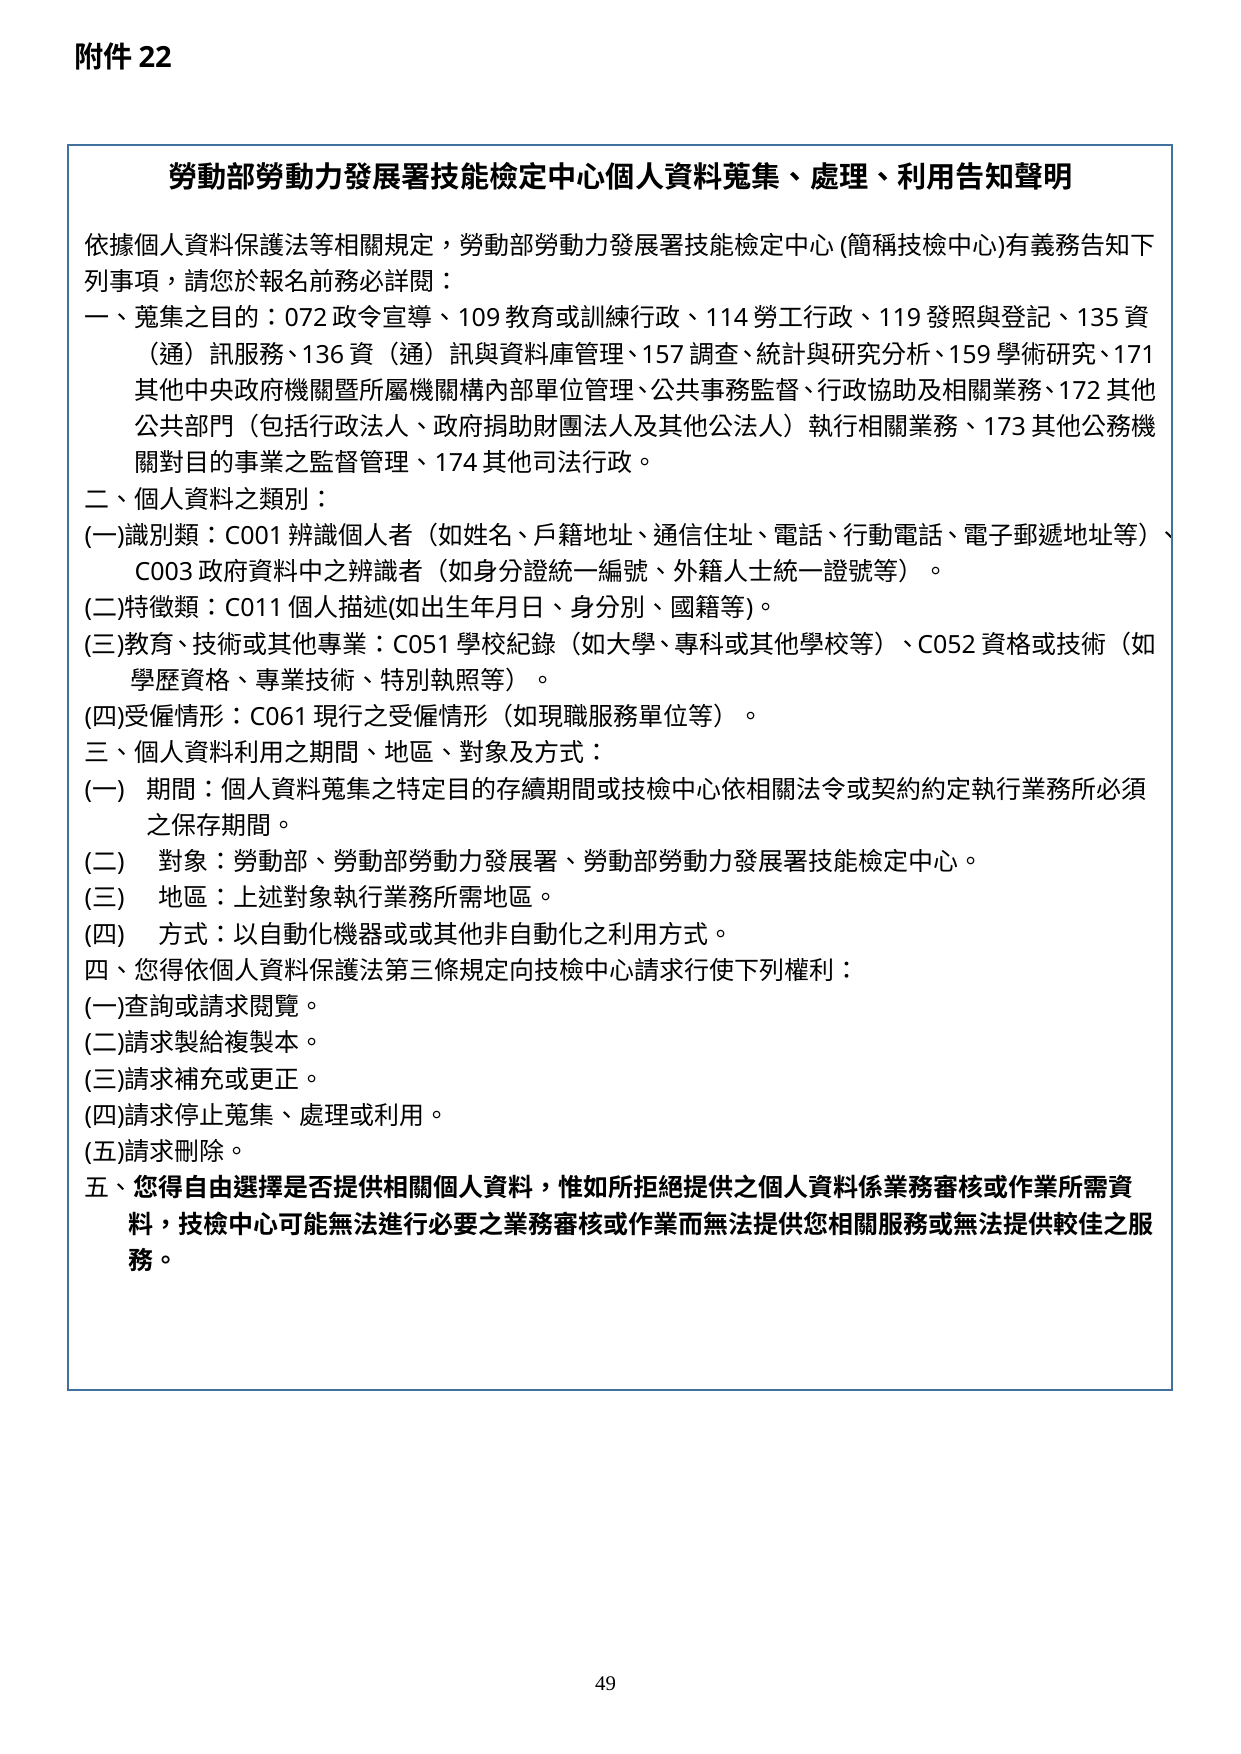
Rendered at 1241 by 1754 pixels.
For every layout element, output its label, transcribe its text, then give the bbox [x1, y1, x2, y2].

text 依據個人資料保護法等相關規定，勞動部勞動力發展署技能檢定中心 (簡稱技檢中心)有義務告知下列事項，請您於報名前務必詳閱： [84, 225, 1156, 298]
text (一) 期間：個人資料蒐集之特定目的存續期間或技檢中心依相關法令或契約約定執行業務所必須之保存期間。 [84, 769, 1156, 842]
text 三、個人資料利用之期間、地區、對象及方式： [84, 733, 1156, 769]
text (一)識別類：C001辨識個人者（如姓名、戶籍地址、通信住址、電話、行動電話、電子郵遞地址等）、C003政府資料中之辨識者（如身分證統一編號、外籍人士統一證號等）。 [84, 515, 1156, 588]
text (一)查詢或請求閱覽。 [84, 987, 1156, 1023]
text (二)請求製給複製本。 [84, 1023, 1156, 1059]
text (四)請求停止蒐集、處理或利用。 [84, 1095, 1156, 1132]
text (四)受僱情形：C061現行之受僱情形（如現職服務單位等）。 [84, 697, 1156, 733]
text 附件22 [74, 43, 188, 74]
text (三)請求補充或更正。 [84, 1059, 1156, 1095]
text (三) 地區：上述對象執行業務所需地區。 [84, 878, 1156, 914]
text 二、個人資料之類別： [84, 479, 1156, 515]
text (二)特徵類：C011個人描述(如出生年月日、身分別、國籍等)。 [84, 588, 1156, 624]
text 五、您得自由選擇是否提供相關個人資料，惟如所拒絕提供之個人資料係業務審核或作業所需資 料，技檢中心可能無法進行必要之業務審核或作業而無法提供您相關服務或無法提供較佳之服務。 [84, 1168, 1156, 1277]
text (五)請求刪除。 [84, 1132, 1156, 1168]
text (二) 對象：勞動部、勞動部勞動力發展署、勞動部勞動力發展署技能檢定中心。 [84, 842, 1156, 878]
text 四、您得依個人資料保護法第三條規定向技檢中心請求行使下列權利： [84, 950, 1156, 987]
text 一、蒐集之目的：072政令宣導、109教育或訓練行政、114勞工行政、119發照與登記、135資（通）訊服務、136資（通）訊與資料庫管理、157調查、統計與研究分析、159學術研究、171其他中央政府機關暨所屬機關構內部單位管理、公共事務監督、行政協助及相關業務、172其他公共部門（包括行政法人、政府捐助財團法人及其他公法人）執行相關業務、173其他公務機關對目的事業之監督管理、174其他司法行政。 [84, 298, 1156, 479]
text (三)教育、技術或其他專業：C051學校紀錄（如大學、專科或其他學校等）、C052資格或技術（如學歷資格、專業技術、特別執照等）。 [84, 624, 1156, 697]
text (四) 方式：以自動化機器或或其他非自動化之利用方式。 [84, 914, 1156, 950]
text 勞動部勞動力發展署技能檢定中心個人資料蒐集、處理、利用告知聲明 [84, 154, 1156, 196]
